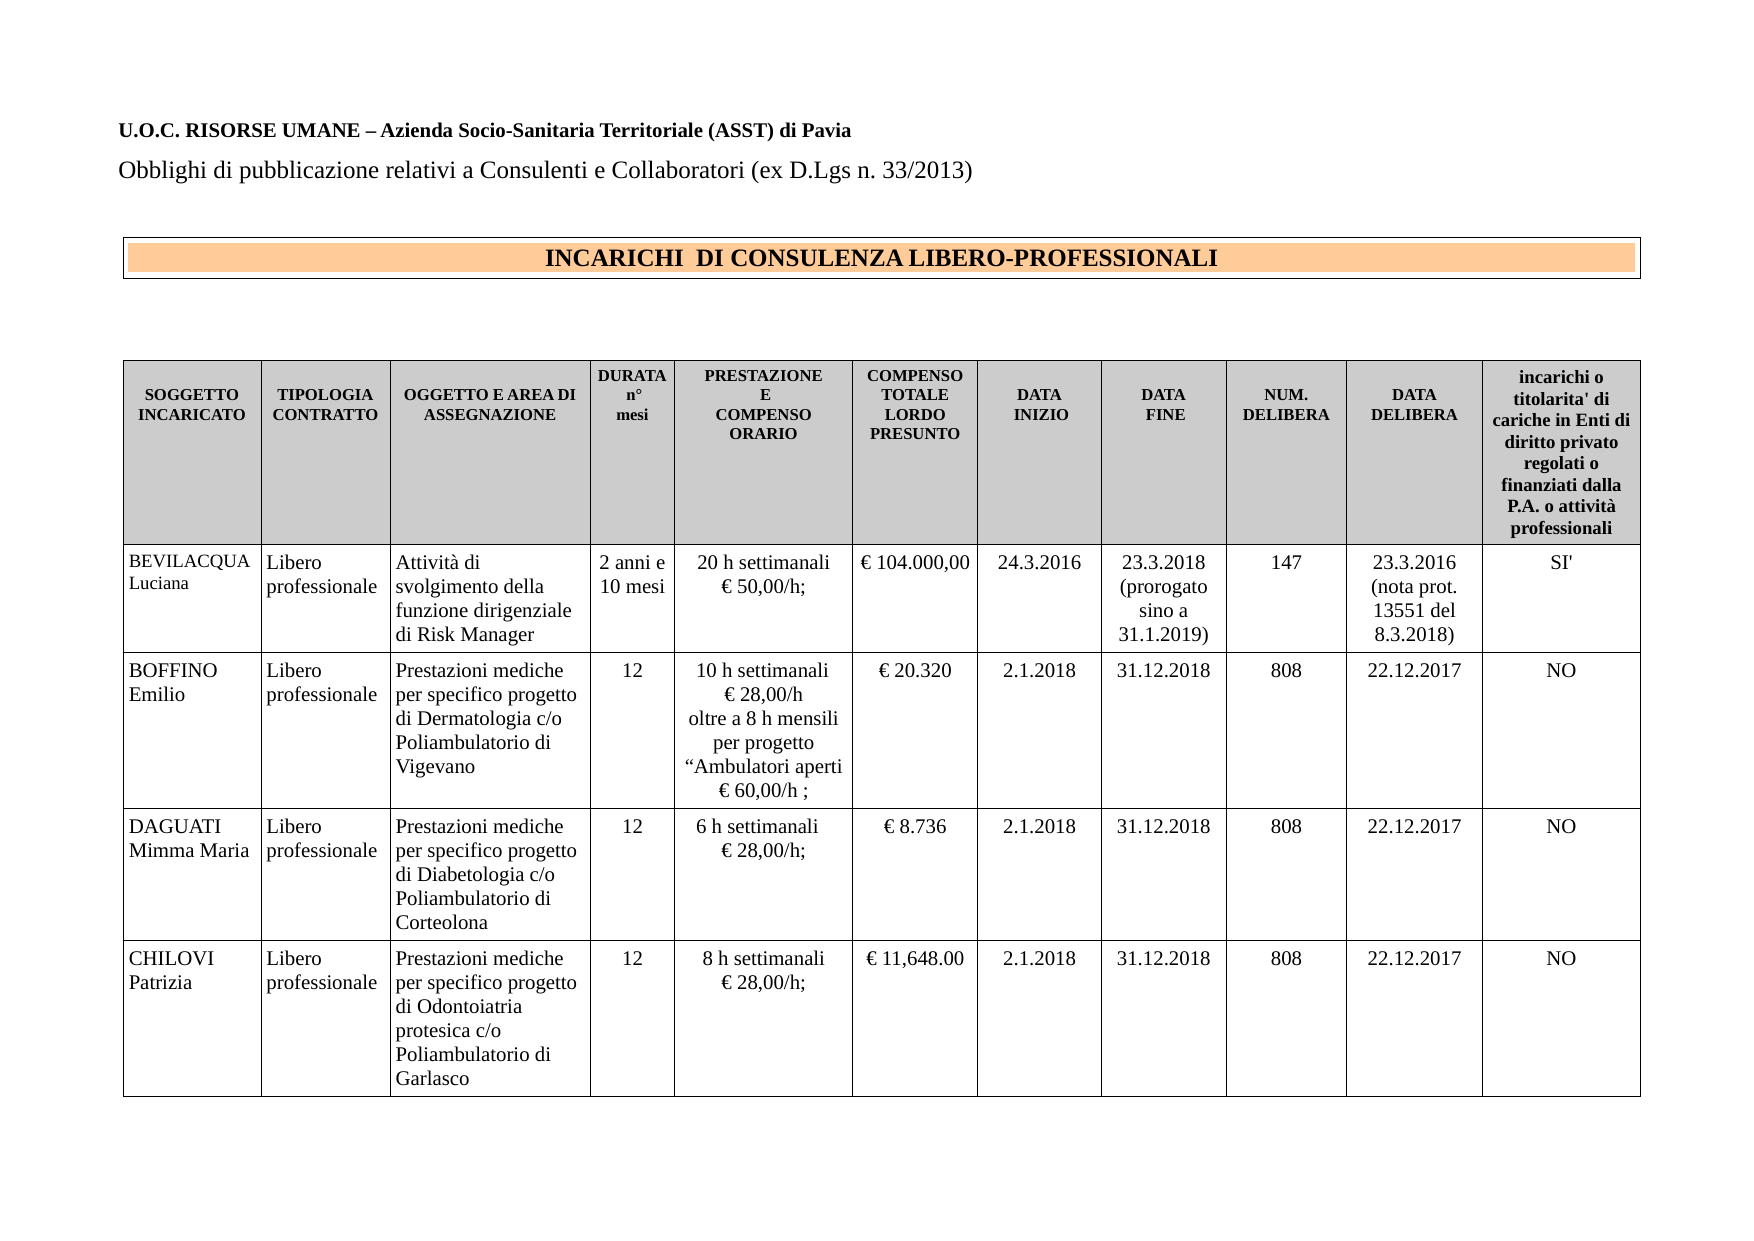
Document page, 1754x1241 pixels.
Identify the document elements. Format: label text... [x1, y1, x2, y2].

table_cell 31.12.2018 [1102, 809, 1226, 940]
table_header INCARICHI DI CONSULENZA LIBERO-PROFESSIONALI [124, 238, 1640, 277]
table_cell 22.12.2017 [1347, 809, 1482, 940]
table_cell 22.12.2017 [1347, 941, 1482, 1096]
table_cell 20 h settimanali € 50,00/h; [675, 545, 852, 652]
table_cell 808 [1227, 809, 1346, 940]
table_cell 2.1.2018 [978, 809, 1101, 940]
table_cell Prestazioni mediche per specifico progetto di Diabetologia c/o Poliambulatorio di Corteolona [391, 809, 590, 940]
table_cell 23.3.2016 (nota prot. 13551 del 8.3.2018) [1347, 545, 1482, 652]
table_header DATA FINE [1102, 361, 1226, 544]
table_cell DAGUATI Mimma Maria [124, 809, 261, 940]
table_cell 10 h settimanali € 28,00/h oltre a 8 h mensili per progetto “Ambulatori aperti € 60,00/h ; [675, 653, 852, 808]
table_header NUM. DELIBERA [1227, 361, 1346, 544]
table_cell 12 [591, 941, 674, 1096]
table_cell 2 anni e 10 mesi [591, 545, 674, 652]
table_cell Attività di svolgimento della funzione dirigenziale di Risk Manager [391, 545, 590, 652]
table_cell € 11.648,00 [853, 941, 977, 1096]
table_cell Libero professionale [262, 809, 390, 940]
table_cell 147 [1227, 545, 1346, 652]
table_cell NO [1483, 809, 1640, 940]
table_header SOGGETTO INCARICATO [124, 361, 261, 544]
table_header incarichi o titolarita' di cariche in Enti di diritto privato regolati o finanziati dalla P.A. o attività professionali [1483, 361, 1640, 544]
table_cell Prestazioni mediche per specifico progetto di Odontoiatria protesica c/o Poliambulatorio di Garlasco [391, 941, 590, 1096]
table_cell Libero professionale [262, 653, 390, 808]
table_cell € 8.736 [853, 809, 977, 940]
table_cell 12 [591, 653, 674, 808]
table_cell BOFFINO Emilio [124, 653, 261, 808]
table_cell 808 [1227, 941, 1346, 1096]
table_cell NO [1483, 653, 1640, 808]
table_header PRESTAZIONE E COMPENSO ORARIO [675, 361, 852, 544]
table_cell CHILOVI Patrizia [124, 941, 261, 1096]
table_header COMPENSO TOTALE LORDO PRESUNTO [853, 361, 977, 544]
table_header OGGETTO E AREA DI ASSEGNAZIONE [391, 361, 590, 544]
table_cell 24.3.2016 [978, 545, 1101, 652]
table_header DATA INIZIO [978, 361, 1101, 544]
table_cell SI' [1483, 545, 1640, 652]
table_cell 2.1.2018 [978, 941, 1101, 1096]
table_cell 12 [591, 809, 674, 940]
table_cell 6 h settimanali € 28,00/h; [675, 809, 852, 940]
table_cell 31.12.2018 [1102, 653, 1226, 808]
text U.O.C. RISORSE UMANE – Azienda Socio-Sanitaria Territoriale (ASST) di Pavia [118, 118, 1636, 142]
table_cell € 20.320 [853, 653, 977, 808]
table_cell NO [1483, 941, 1640, 1096]
table_cell Libero professionale [262, 545, 390, 652]
table_cell 2.1.2018 [978, 653, 1101, 808]
table_cell Libero professionale [262, 941, 390, 1096]
table_header DURATA n° mesi [591, 361, 674, 544]
table_cell € 104.000,00 [853, 545, 977, 652]
table_cell 22.12.2017 [1347, 653, 1482, 808]
table_cell BEVILACQUA Luciana [124, 545, 261, 652]
table_header DATA DELIBERA [1347, 361, 1482, 544]
table_cell 31.12.2018 [1102, 941, 1226, 1096]
table_cell Prestazioni mediche per specifico progetto di Dermatologia c/o Poliambulatorio di Vigevano [391, 653, 590, 808]
text Obblighi di pubblicazione relativi a Consulenti e Collaboratori (ex D.Lgs n. 33/2013) [118, 155, 1636, 183]
table_cell 23.3.2018 (prorogato sino a 31.1.2019) [1102, 545, 1226, 652]
table_cell 8 h settimanali € 28,00/h; [675, 941, 852, 1096]
table_header TIPOLOGIA CONTRATTO [262, 361, 390, 544]
table_cell 808 [1227, 653, 1346, 808]
